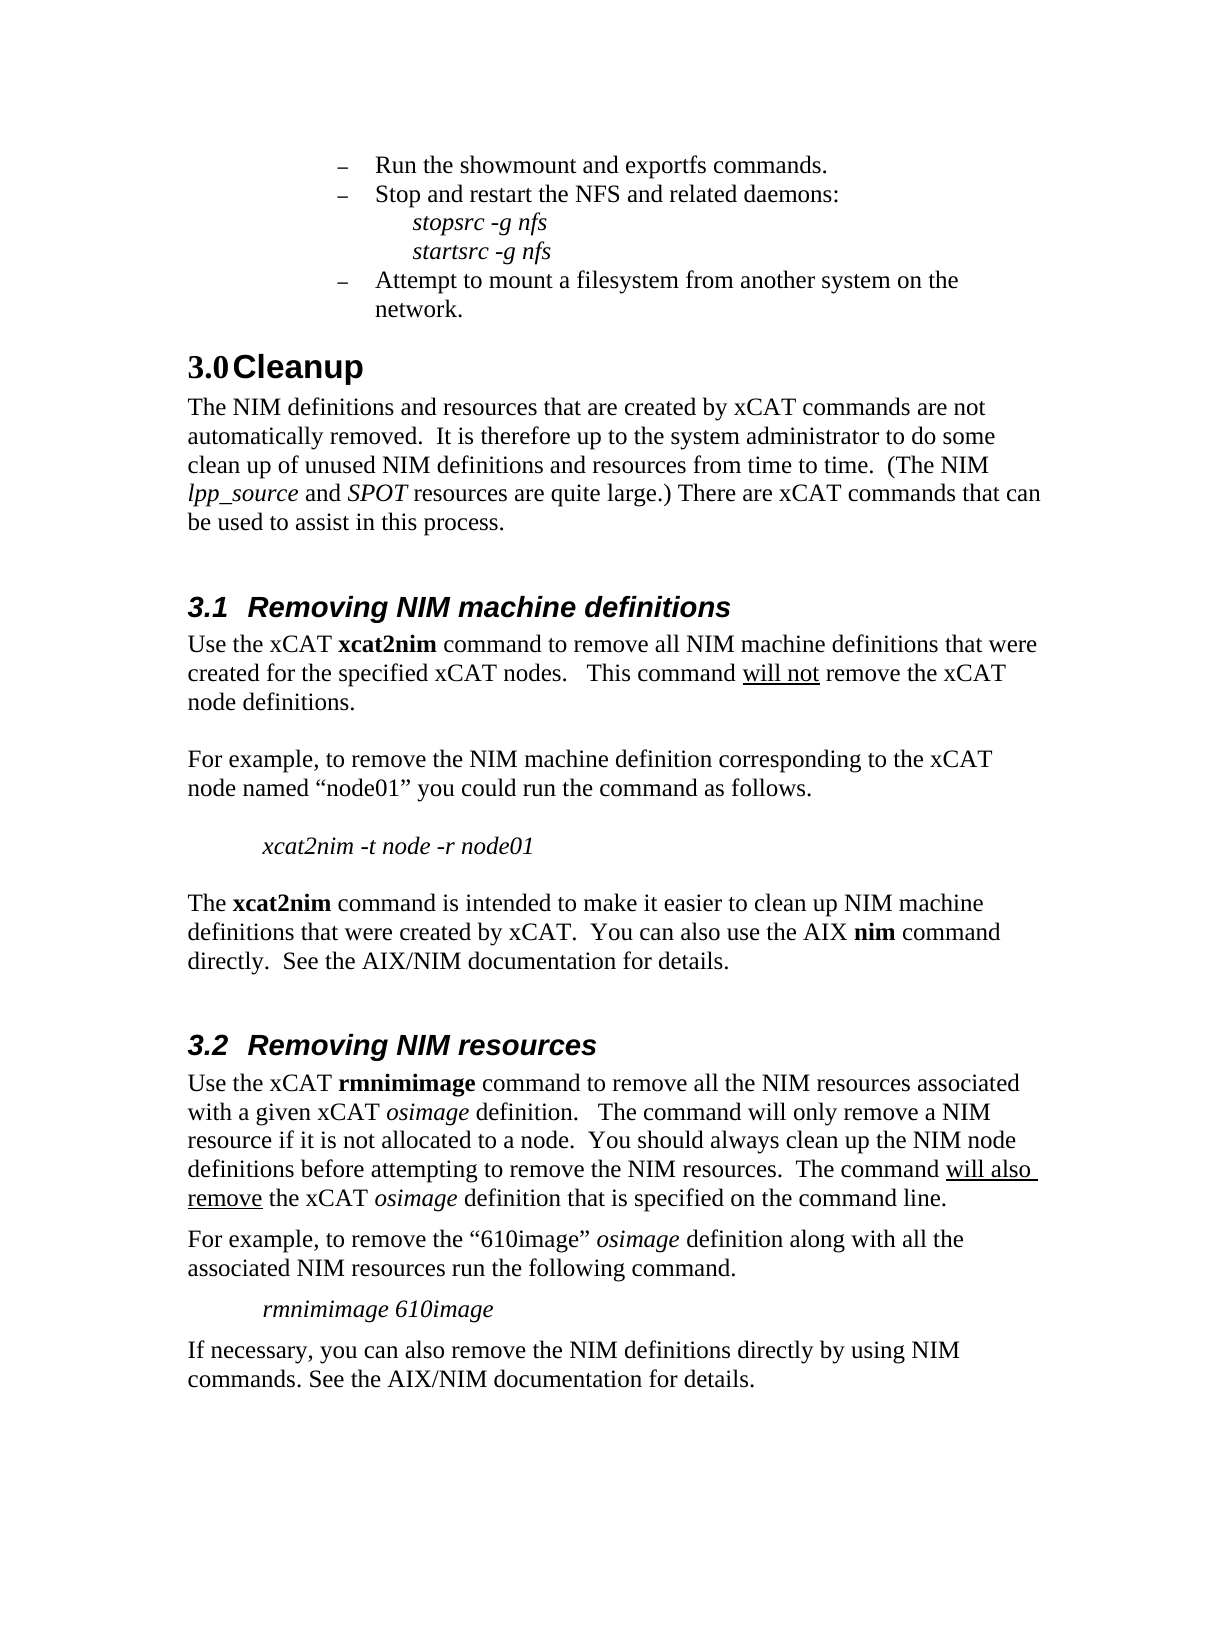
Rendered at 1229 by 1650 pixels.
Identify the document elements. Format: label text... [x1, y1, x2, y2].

subtitle Removing NIM resources [187, 1028, 1041, 1062]
list Attempt to mount a filesystem from another system on the network. [337, 265, 1041, 322]
text rmnimimage 610image [187, 1294, 1041, 1323]
text Use the xCAT rmnimimage command to remove all the NIM resources associated with a given xCAT osimage definition. The command will only remove a NIM resource if it is not allocated to a node. You should always clean up the NIM node definitions before attempting to remove the NIM resources. The command will also remove the xCAT osimage definition that is specified on the command line. [187, 1068, 1041, 1212]
text Use the xCAT xcat2nim command to remove all NIM machine definitions that were created for the specified xCAT nodes. This command will not remove the xCAT node definitions. [187, 629, 1041, 716]
text If necessary, you can also remove the NIM definitions directly by using NIM commands. See the AIX/NIM documentation for details. [187, 1336, 1041, 1393]
subtitle Cleanup [187, 347, 1041, 386]
text The NIM definitions and resources that are created by xCAT commands are not automatically removed. It is therefore up to the system administrator to do some clean up of unused NIM definitions and resources from time to time. (The NIM lpp_source and SPOT resources are quite large.) There are xCAT commands that can be used to assist in this process. [187, 392, 1041, 536]
list Run the showmount and exportfs commands. [337, 150, 1041, 179]
subtitle Removing NIM machine definitions [187, 590, 1041, 623]
text The xcat2nim command is intended to make it easier to clean up NIM machine definitions that were created by xCAT. You can also use the AIX nim command directly. See the AIX/NIM documentation for details. [187, 888, 1041, 974]
list stopsrc -g nfs [412, 207, 1041, 236]
list startsrc -g nfs [412, 236, 1041, 265]
list Stop and restart the NFS and related daemons: [337, 179, 1041, 207]
text For example, to remove the NIM machine definition corresponding to the xCAT node named “node01” you could run the command as follows. [187, 744, 1041, 802]
text xcat2nim -t node -r node01 [187, 831, 1041, 859]
text For example, to remove the “610image” osimage definition along with all the associated NIM resources run the following command. [187, 1224, 1041, 1282]
